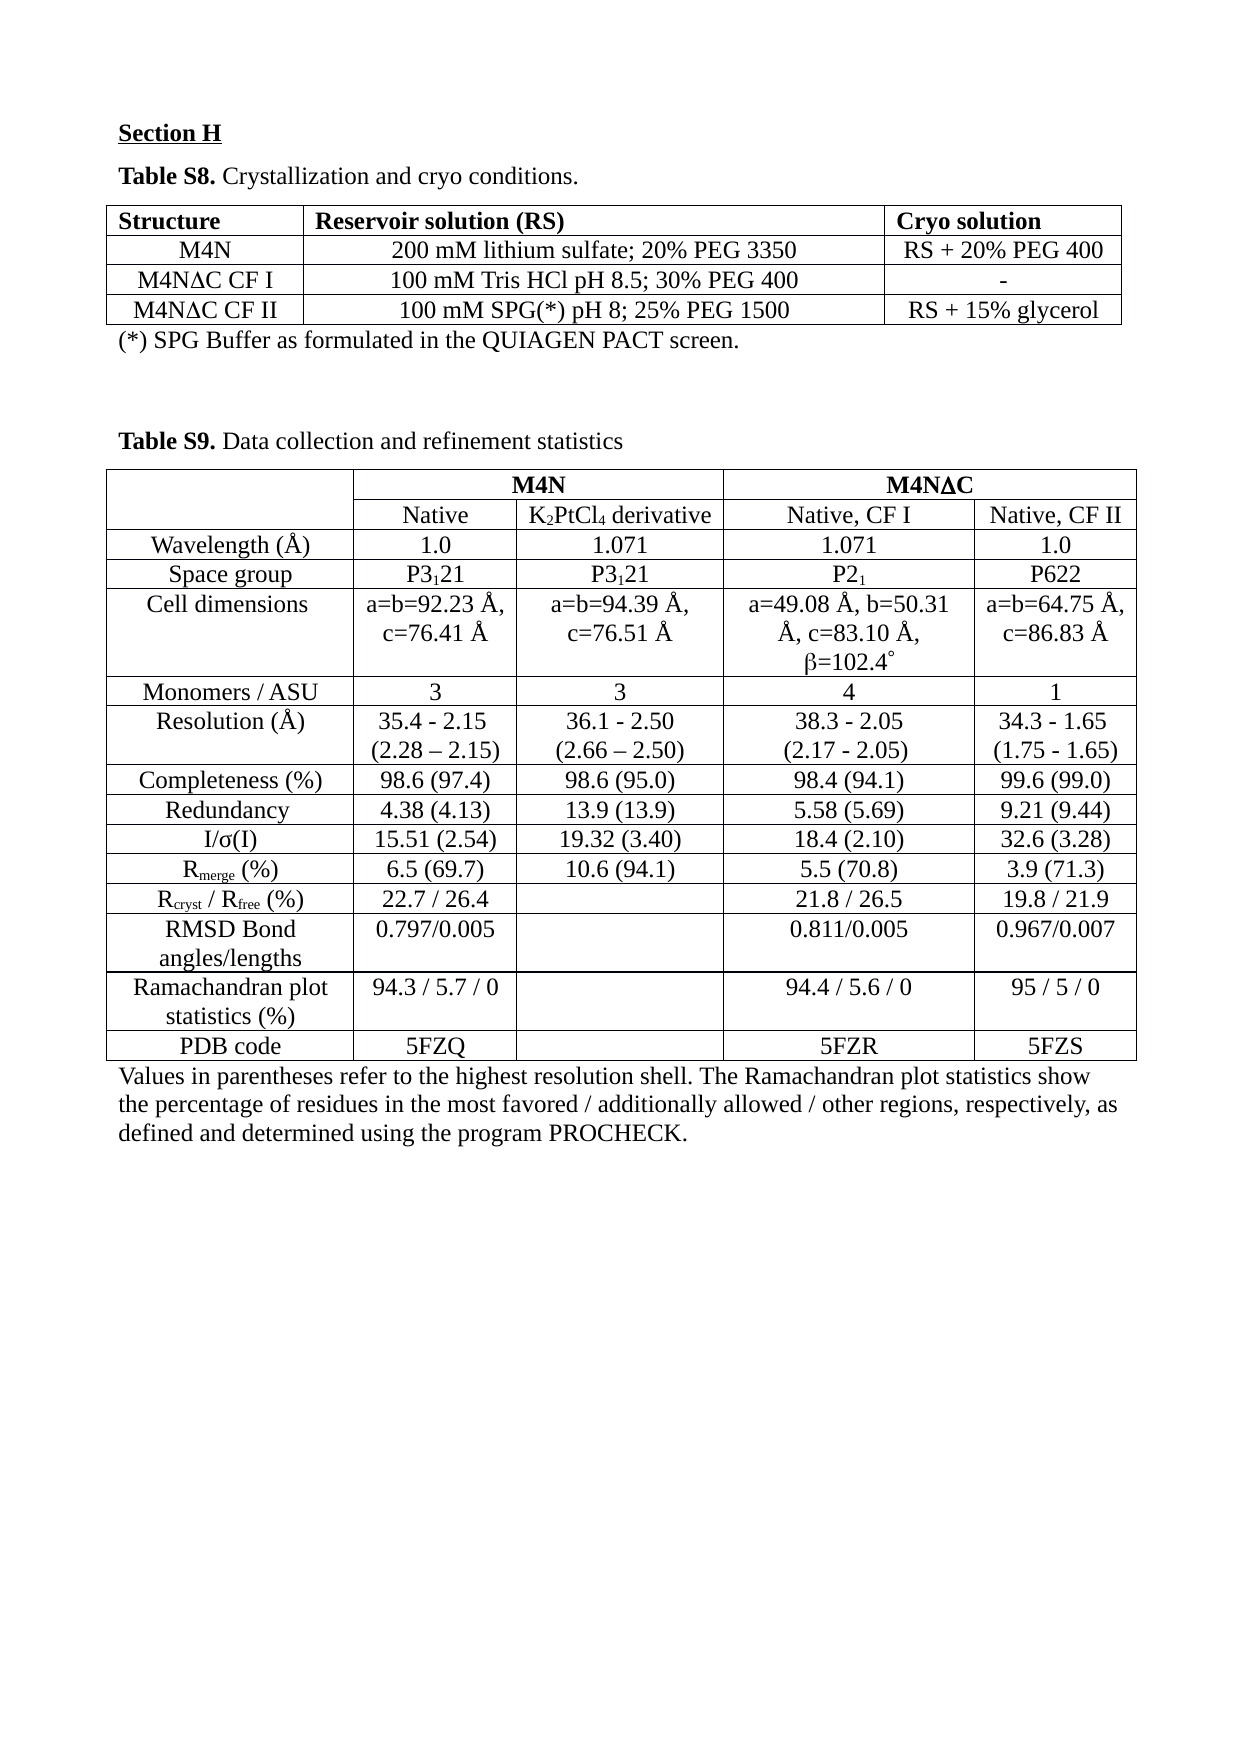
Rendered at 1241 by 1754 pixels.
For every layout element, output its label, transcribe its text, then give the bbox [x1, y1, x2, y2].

table_cell 3 [517, 677, 723, 705]
table_cell Native [354, 500, 516, 529]
table_cell Redundancy [107, 795, 353, 823]
table_cell 5.58 (5.69) [724, 795, 974, 823]
table_cell 5FZR [724, 1031, 974, 1060]
table_cell Completeness (%) [107, 765, 353, 794]
table_cell a=b=94.39 Å, c=76.51 Å [517, 589, 723, 676]
table_cell Space group [107, 560, 353, 588]
table_cell 3 [354, 677, 516, 705]
table_cell 4 [724, 677, 974, 705]
table_cell a=b=64.75 Å, c=86.83 Å [975, 589, 1136, 676]
table_cell 98.6 (95.0) [517, 765, 723, 794]
table_cell 34.3 - 1.65 (1.75 - 1.65) [975, 706, 1136, 764]
table_cell 94.3 / 5.7 / 0 [354, 973, 516, 1030]
table_header Cryo solution [885, 206, 1121, 234]
table_cell 99.6 (99.0) [975, 765, 1136, 794]
table_cell [517, 1031, 723, 1060]
table_cell 94.4 / 5.6 / 0 [724, 973, 974, 1030]
table_header [107, 470, 353, 529]
table_cell M4N [107, 236, 303, 264]
table_cell Resolution (Å) [107, 706, 353, 764]
table_cell a=49.08 Å, b=50.31 Å, c=83.10 Å, =102.4 [724, 589, 974, 676]
table_cell Cell dimensions [107, 589, 353, 676]
table_cell 3.9 (71.3) [975, 854, 1136, 883]
table_cell 98.6 (97.4) [354, 765, 516, 794]
table_cell Native, CF I [724, 500, 974, 529]
text Section H [118, 118, 1122, 147]
table_cell a=b=92.23 Å, c=76.41 Å [354, 589, 516, 676]
table_header M4NC [724, 470, 1136, 499]
text (*) SPG Buffer as formulated in the QUIAGEN PACT screen. [118, 325, 1122, 354]
table_cell 0.797/0.005 [354, 914, 516, 971]
table_header Reservoir solution (RS) [304, 206, 884, 234]
table_cell Wavelength (Å) [107, 530, 353, 558]
table_cell P21 [724, 560, 974, 588]
table_cell 36.1 - 2.50 (2.66 – 2.50) [517, 706, 723, 764]
text Table S9. Data collection and refinement statistics [118, 426, 1122, 454]
table_header Structure [107, 206, 303, 234]
table_cell 1.071 [517, 530, 723, 558]
table_cell RMSD Bond angles/lengths [107, 914, 353, 971]
table_cell Native, CF II [975, 500, 1136, 529]
table_cell M4NC CF II [107, 295, 303, 324]
table_cell 21.8 / 26.5 [724, 884, 974, 913]
table_cell I/σ(I) [107, 825, 353, 853]
text Values in parentheses refer to the highest resolution shell. The Ramachandran plot statistics show the percentage of residues in the most favored / additionally allowed / other regions, respectively, as defined and determined using the program PROCHECK. [118, 1061, 1122, 1147]
table_cell 38.3 - 2.05 (2.17 - 2.05) [724, 706, 974, 764]
table_cell 1.0 [354, 530, 516, 558]
table_cell RS + 20% PEG 400 [885, 236, 1121, 264]
table_cell 5FZS [975, 1031, 1136, 1060]
table_cell 9.21 (9.44) [975, 795, 1136, 823]
table_cell [517, 973, 723, 1030]
table_cell Monomers / ASU [107, 677, 353, 705]
table_cell 18.4 (2.10) [724, 825, 974, 853]
table_cell P3121 [517, 560, 723, 588]
table_cell - [885, 265, 1121, 294]
table_cell P622 [975, 560, 1136, 588]
table_cell P3121 [354, 560, 516, 588]
table_cell 4.38 (4.13) [354, 795, 516, 823]
table_cell [517, 914, 723, 971]
table_cell 5.5 (70.8) [724, 854, 974, 883]
table_cell Rmerge (%) [107, 854, 353, 883]
table_cell 1.0 [975, 530, 1136, 558]
table_cell 35.4 - 2.15 (2.28 – 2.15) [354, 706, 516, 764]
table_cell 100 mM SPG(*) pH 8; 25% PEG 1500 [304, 295, 884, 324]
table_cell 15.51 (2.54) [354, 825, 516, 853]
table_cell PDB code [107, 1031, 353, 1060]
table_cell RS + 15% glycerol [885, 295, 1121, 324]
table_cell 1 [975, 677, 1136, 705]
table_cell 13.9 (13.9) [517, 795, 723, 823]
table_cell [517, 884, 723, 913]
table_cell 95 / 5 / 0 [975, 973, 1136, 1030]
table_cell 6.5 (69.7) [354, 854, 516, 883]
table_cell 200 mM lithium sulfate; 20% PEG 3350 [304, 236, 884, 264]
table_cell 10.6 (94.1) [517, 854, 723, 883]
table_cell 0.811/0.005 [724, 914, 974, 971]
text Table S8. Crystallization and cryo conditions. [118, 161, 1122, 190]
table_cell Rcryst / Rfree (%) [107, 884, 353, 913]
table_cell Ramachandran plot statistics (%) [107, 973, 353, 1030]
table_cell K2PtCl4 derivative [517, 500, 723, 529]
table_cell 22.7 / 26.4 [354, 884, 516, 913]
table_cell 100 mM Tris HCl pH 8.5; 30% PEG 400 [304, 265, 884, 294]
table_cell 98.4 (94.1) [724, 765, 974, 794]
table_cell 5FZQ [354, 1031, 516, 1060]
table_cell 1.071 [724, 530, 974, 558]
table_header M4N [354, 470, 723, 499]
table_cell M4NC CF I [107, 265, 303, 294]
table_cell 0.967/0.007 [975, 914, 1136, 971]
table_cell 19.32 (3.40) [517, 825, 723, 853]
table_cell 19.8 / 21.9 [975, 884, 1136, 913]
table_cell 32.6 (3.28) [975, 825, 1136, 853]
